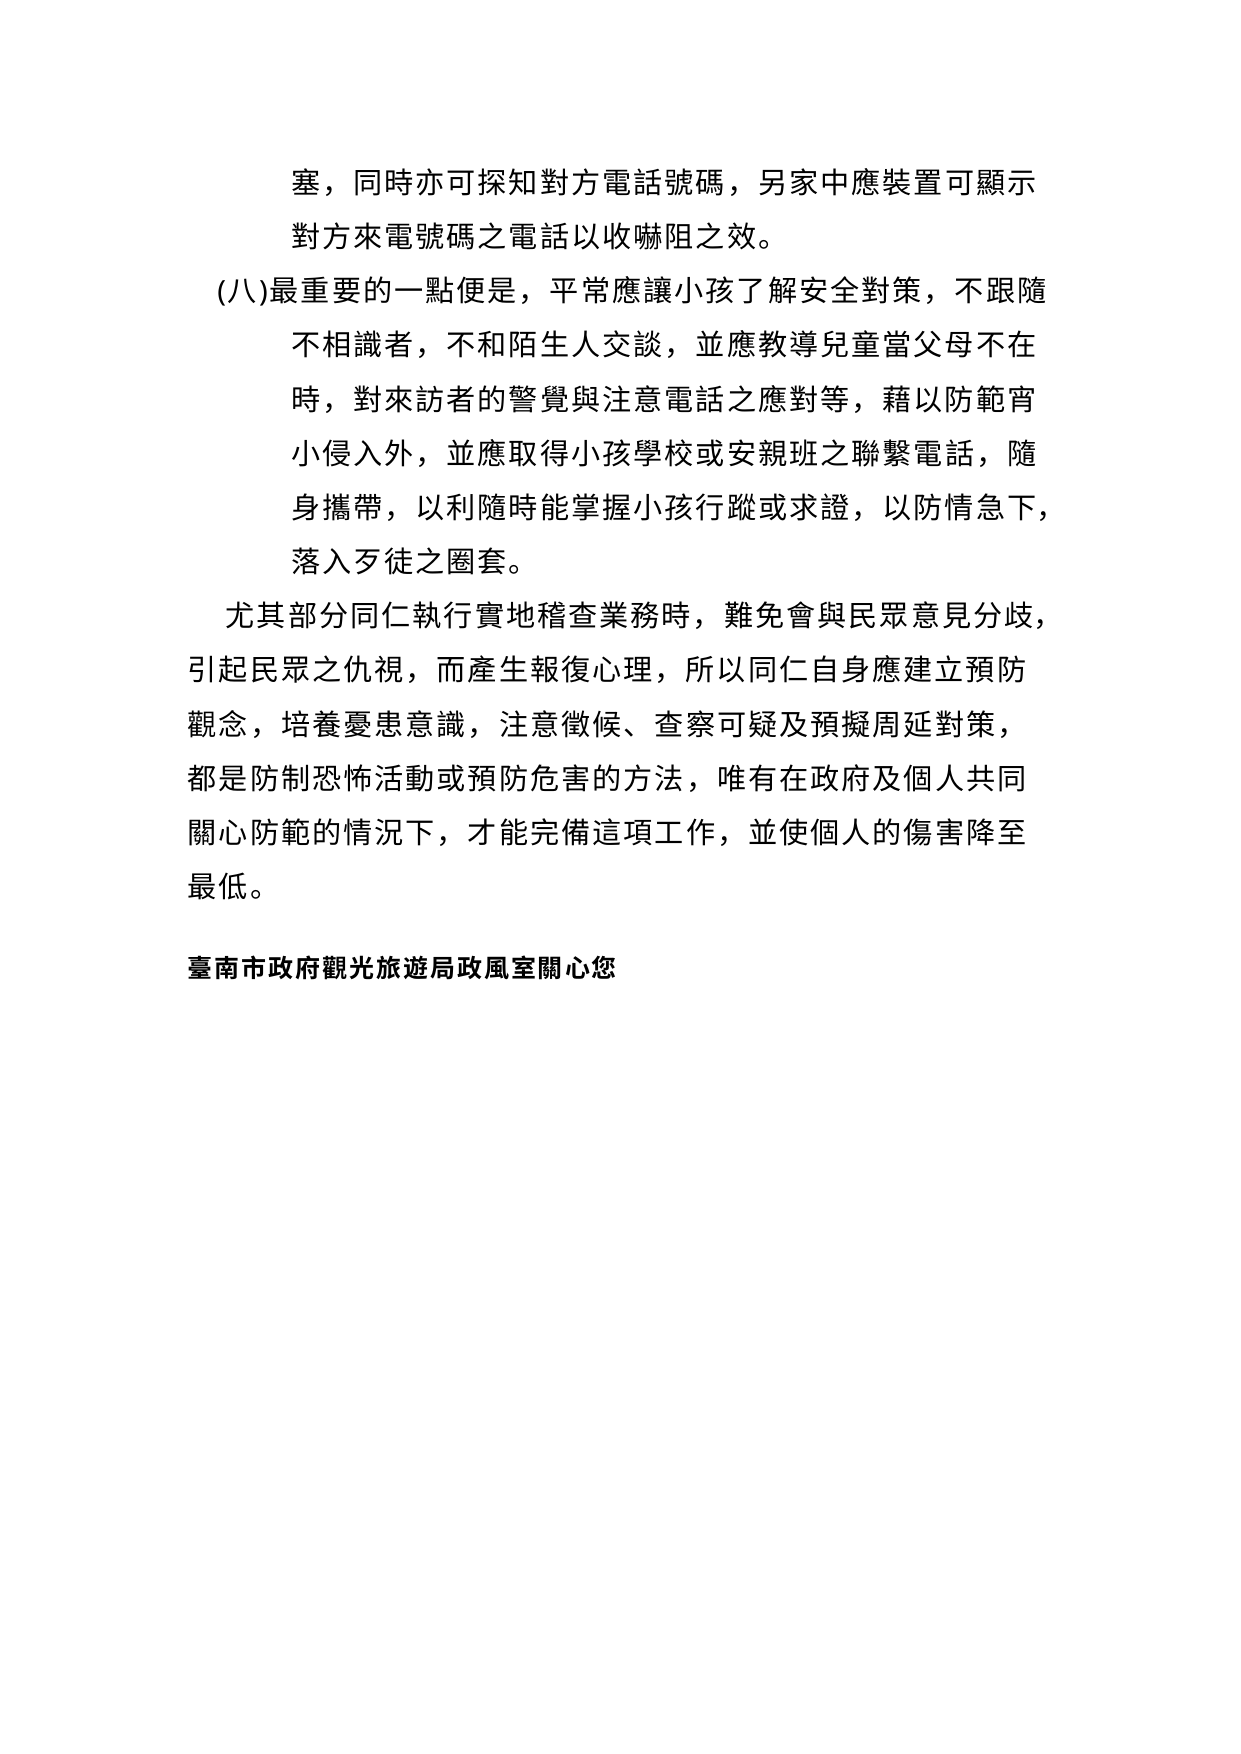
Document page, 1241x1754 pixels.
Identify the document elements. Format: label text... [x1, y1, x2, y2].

text 尤其部分同仁執行實地稽查業務時，難免會與民眾意見分歧，引起民眾之仇視，而產生報復心理，所以同仁自身應建立預防觀念，培養憂患意識，注意徵候、查察可疑及預擬周延對策，都是防制恐怖活動或預防危害的方法，唯有在政府及個人共同關心防範的情況下，才能完備這項工作，並使個人的傷害降至最低。 [187, 583, 1053, 908]
text 臺南市政府觀光旅遊局政風室關心您 [187, 948, 1053, 984]
text (八)最重要的一點便是，平常應讓小孩了解安全對策，不跟隨不相識者，不和陌生人交談，並應教導兒童當父母不在時，對來訪者的警覺與注意電話之應對等，藉以防範宵小侵入外，並應取得小孩學校或安親班之聯繫電話，隨身攜帶，以利隨時能掌握小孩行蹤或求證，以防情急下，落入歹徒之圈套。 [217, 258, 1053, 583]
text 塞，同時亦可探知對方電話號碼，另家中應裝置可顯示對方來電號碼之電話以收嚇阻之效。 [217, 150, 1053, 258]
